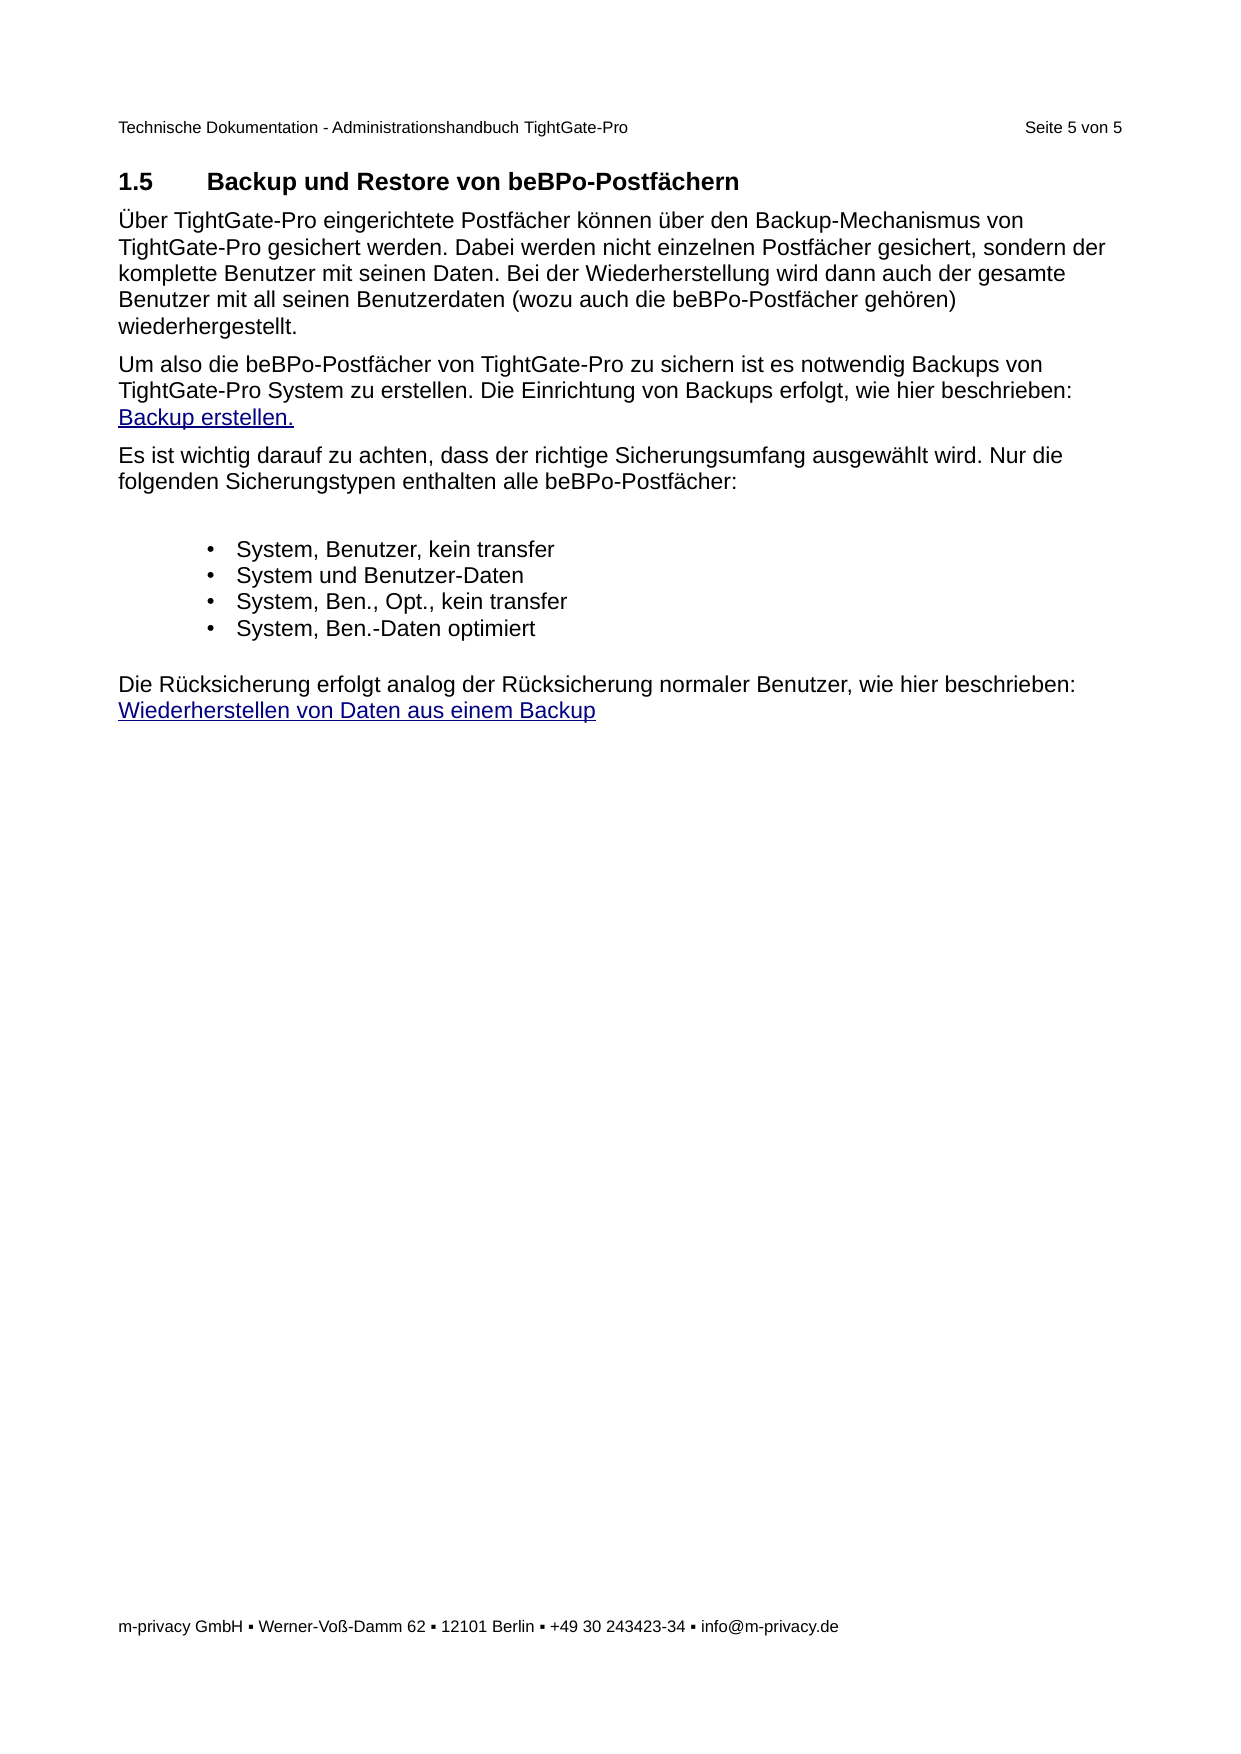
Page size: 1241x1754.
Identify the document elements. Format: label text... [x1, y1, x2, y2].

text Die Rücksicherung erfolgt analog der Rücksicherung normaler Benutzer, wie hier beschrieben: Wiederherstellen von Daten aus einem Backup [118, 671, 1122, 723]
subtitle Backup und Restore von beBPo-Postfächern [118, 167, 1122, 196]
list System, Benutzer, kein transfer [207, 536, 1122, 562]
text Über TightGate-Pro eingerichtete Postfächer können über den Backup-Mechanismus von TightGate-Pro gesichert werden. Dabei werden nicht einzelnen Postfächer gesichert, sondern der komplette Benutzer mit seinen Daten. Bei der Wiederherstellung wird dann auch der gesamte Benutzer mit all seinen Benutzerdaten (wozu auch die beBPo-Postfächer gehören) wiederhergestellt. [118, 207, 1122, 339]
list System, Ben., Opt., kein transfer [207, 588, 1122, 615]
text Es ist wichtig darauf zu achten, dass der richtige Sicherungsumfang ausgewählt wird. Nur die folgenden Sicherungstypen enthalten alle beBPo-Postfächer: [118, 442, 1122, 494]
list System und Benutzer-Daten [207, 562, 1122, 588]
list System, Ben.-Daten optimiert [207, 615, 1122, 641]
text Um also die beBPo-Postfächer von TightGate-Pro zu sichern ist es notwendig Backups von TightGate-Pro System zu erstellen. Die Einrichtung von Backups erfolgt, wie hier beschrieben: Backup erstellen. [118, 351, 1122, 430]
